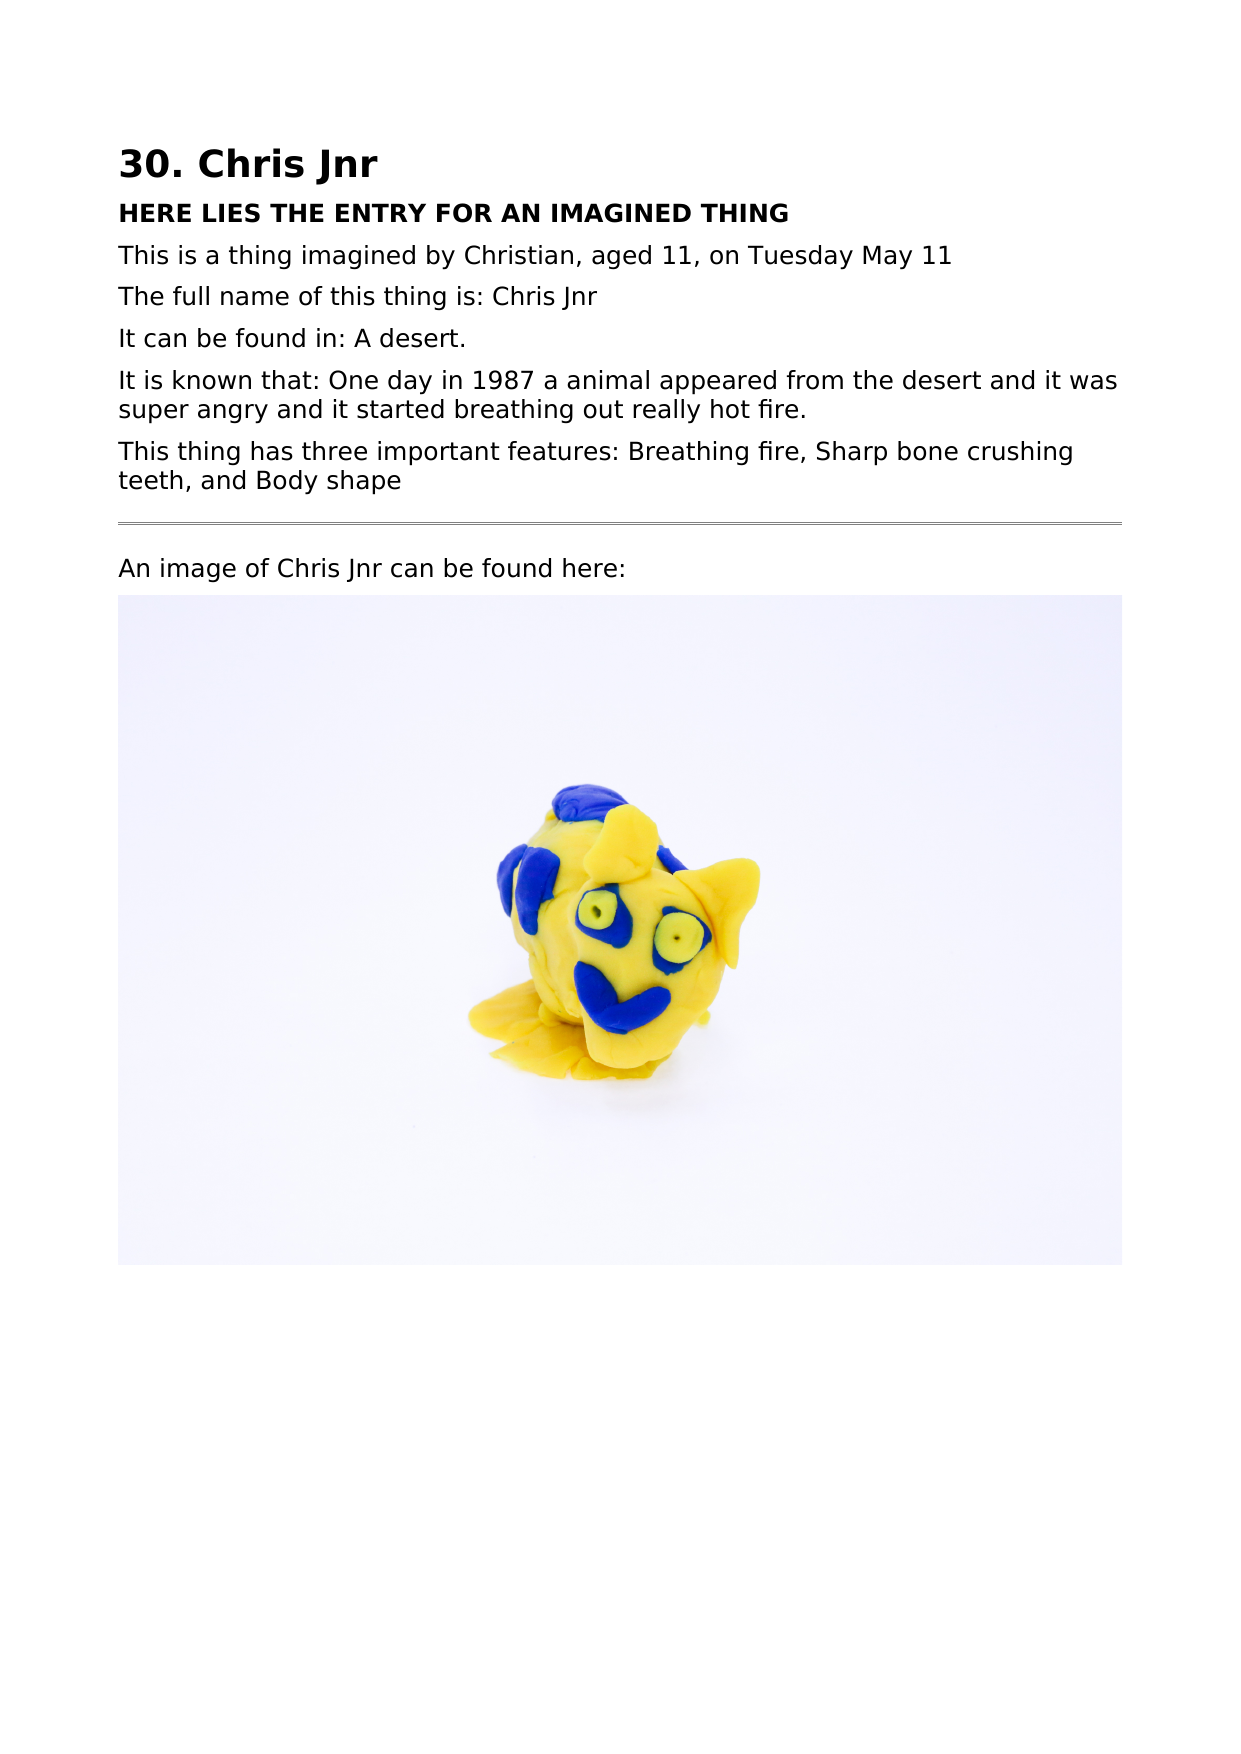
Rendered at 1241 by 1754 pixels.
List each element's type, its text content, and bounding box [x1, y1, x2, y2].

text It is known that: One day in 1987 a animal appeared from the desert and it was super angry and it started breathing out really hot fire. [118, 366, 1122, 424]
text This thing has three important features: Breathing fire, Sharp bone crushing teeth, and Body shape [118, 437, 1122, 495]
text HERE LIES THE ENTRY FOR AN IMAGINED THING [118, 199, 1122, 228]
text An image of Chris Jnr can be found here: [118, 554, 1122, 583]
text This is a thing imagined by Christian, aged 11, on Tuesday May 11 [118, 241, 1122, 270]
text The full name of this thing is: Chris Jnr [118, 283, 1122, 312]
text It can be found in: A desert. [118, 324, 1122, 353]
picture [118, 595, 1123, 1265]
subtitle 30. Chris Jnr [118, 143, 1122, 187]
